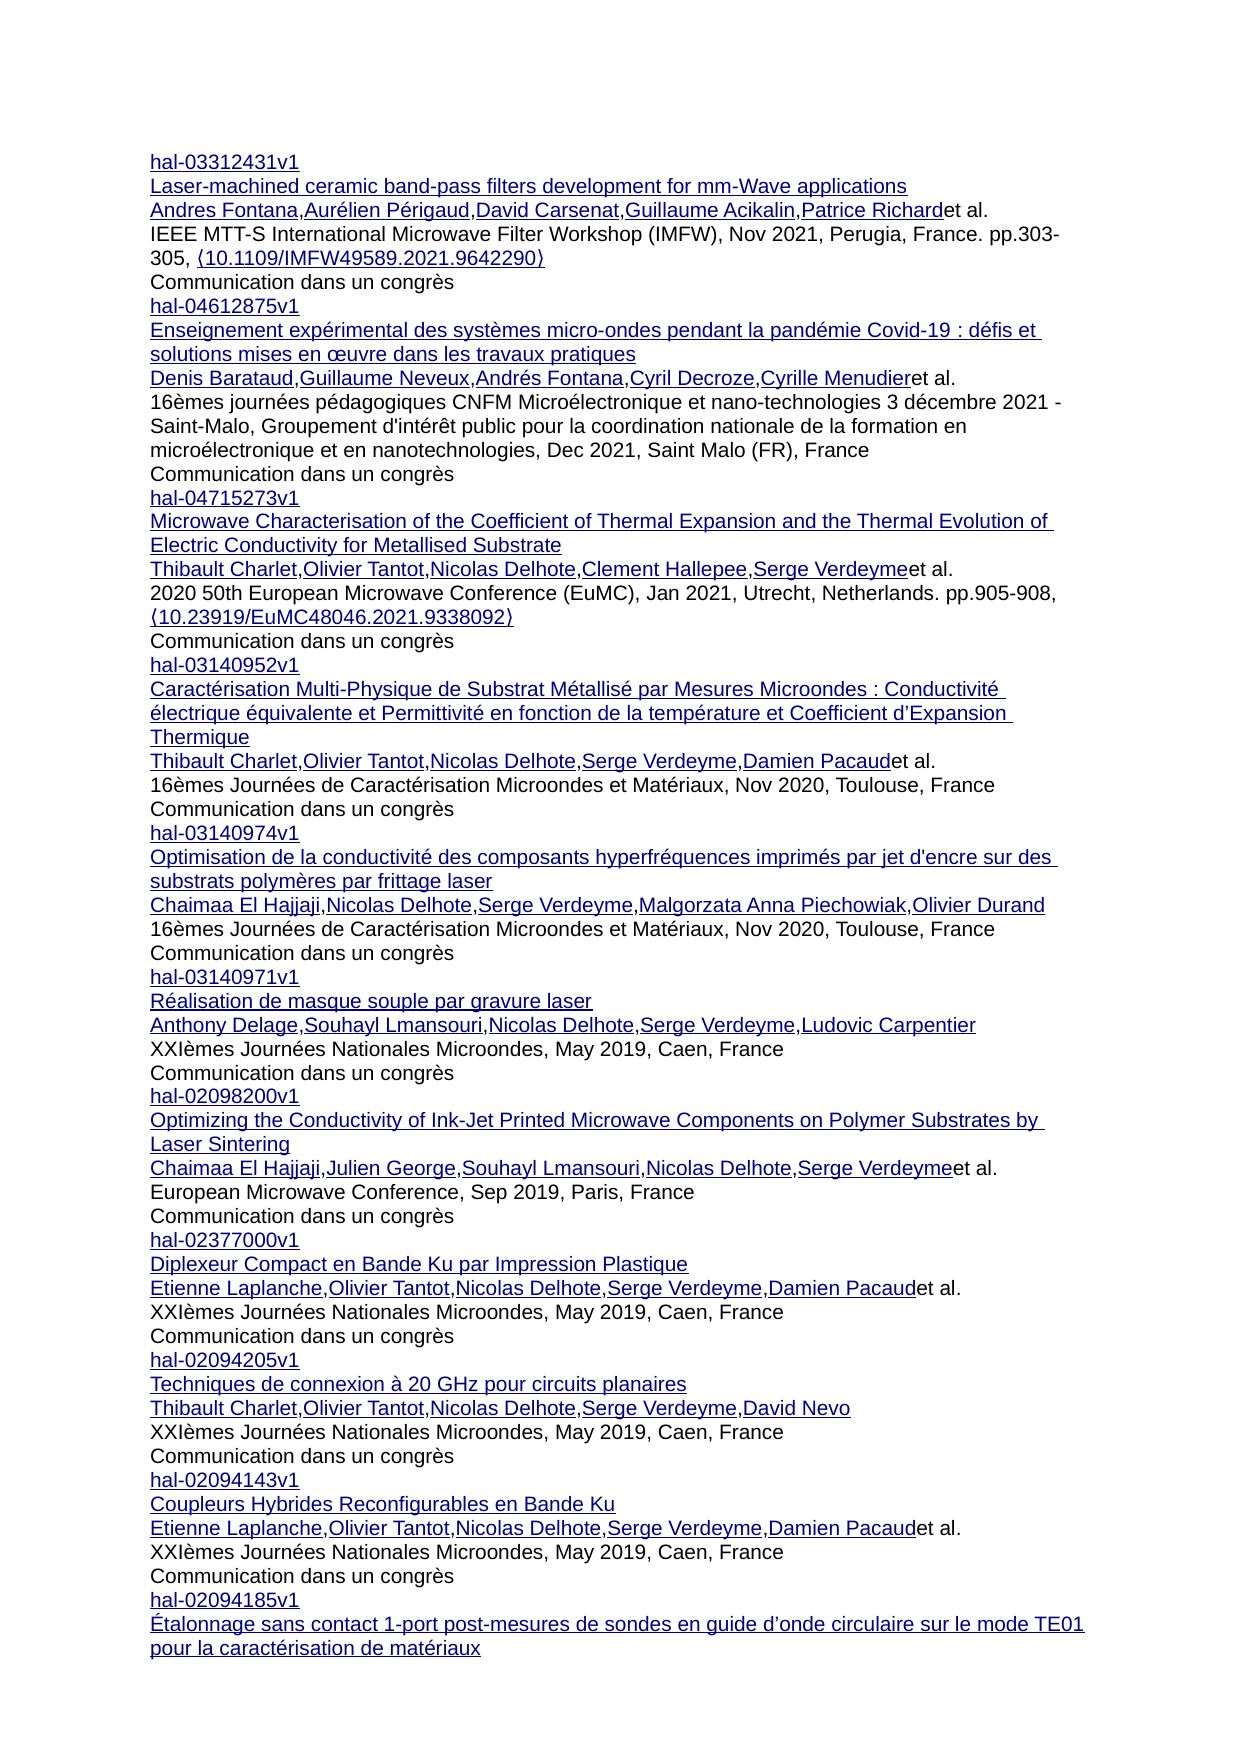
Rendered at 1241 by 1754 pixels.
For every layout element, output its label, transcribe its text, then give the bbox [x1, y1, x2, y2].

table_cell Coupleurs Hybrides Reconfigurables en Bande Ku Etienne Laplanche,Olivier Tantot,Nicolas Delhote,Serge Verdeyme,Damien Pacaudet al. XXIèmes Journées Nationales Microondes, May 2019, Caen, France Communication dans un congrès hal-02094185v1 [150, 1492, 1090, 1611]
table_cell Réalisation de masque souple par gravure laser Anthony Delage,Souhayl Lmansouri,Nicolas Delhote,Serge Verdeyme,Ludovic Carpentier XXIèmes Journées Nationales Microondes, May 2019, Caen, France Communication dans un congrès hal-02098200v1 [150, 989, 1090, 1108]
table_cell Étalonnage sans contact 1-port post-mesures de sondes en guide d’onde circulaire sur le mode TE01 pour la caractérisation de matériaux [150, 1611, 1090, 1659]
table_cell Optimisation de la conductivité des composants hyperfréquences imprimés par jet d'encre sur des substrats polymères par frittage laser Chaimaa El Hajjaji,Nicolas Delhote,Serge Verdeyme,Malgorzata Anna Piechowiak,Olivier Durand 16èmes Journées de Caractérisation Microondes et Matériaux, Nov 2020, Toulouse, France Communication dans un congrès hal-03140971v1 [150, 845, 1090, 988]
table_cell Laser-machined ceramic band-pass filters development for mm-Wave applications Andres Fontana,Aurélien Périgaud,David Carsenat,Guillaume Acikalin,Patrice Richardet al. IEEE MTT-S International Microwave Filter Workshop (IMFW), Nov 2021, Perugia, France. pp.303-305, ⟨10.1109/IMFW49589.2021.9642290⟩ Communication dans un congrès hal-04612875v1 [150, 174, 1090, 318]
table_cell Enseignement expérimental des systèmes micro-ondes pendant la pandémie Covid-19 : défis et solutions mises en œuvre dans les travaux pratiques Denis Barataud,Guillaume Neveux,Andrés Fontana,Cyril Decroze,Cyrille Menudieret al. 16èmes journées pédagogiques CNFM Microélectronique et nano-technologies 3 décembre 2021 - Saint-Malo, Groupement d'intérêt public pour la coordination nationale de la formation en microélectronique et en nanotechnologies, Dec 2021, Saint Malo (FR), France Communication dans un congrès hal-04715273v1 [150, 318, 1090, 509]
table_cell Microwave Characterisation of the Coefficient of Thermal Expansion and the Thermal Evolution of Electric Conductivity for Metallised Substrate Thibault Charlet,Olivier Tantot,Nicolas Delhote,Clement Hallepee,Serge Verdeymeet al. 2020 50th European Microwave Conference (EuMC), Jan 2021, Utrecht, Netherlands. pp.905-908, ⟨10.23919/EuMC48046.2021.9338092⟩ Communication dans un congrès hal-03140952v1 [150, 509, 1090, 677]
table_cell Optimizing the Conductivity of Ink-Jet Printed Microwave Components on Polymer Substrates by Laser Sintering Chaimaa El Hajjaji,Julien George,Souhayl Lmansouri,Nicolas Delhote,Serge Verdeymeet al. European Microwave Conference, Sep 2019, Paris, France Communication dans un congrès hal-02377000v1 [150, 1108, 1090, 1252]
table_cell Techniques de connexion à 20 GHz pour circuits planaires Thibault Charlet,Olivier Tantot,Nicolas Delhote,Serge Verdeyme,David Nevo XXIèmes Journées Nationales Microondes, May 2019, Caen, France Communication dans un congrès hal-02094143v1 [150, 1372, 1090, 1492]
table_cell Caractérisation Multi-Physique de Substrat Métallisé par Mesures Microondes : Conductivité électrique équivalente et Permittivité en fonction de la température et Coefficient d’Expansion Thermique Thibault Charlet,Olivier Tantot,Nicolas Delhote,Serge Verdeyme,Damien Pacaudet al. 16èmes Journées de Caractérisation Microondes et Matériaux, Nov 2020, Toulouse, France Communication dans un congrès hal-03140974v1 [150, 677, 1090, 845]
table_cell hal-03312431v1 [150, 150, 1090, 174]
table_cell Diplexeur Compact en Bande Ku par Impression Plastique Etienne Laplanche,Olivier Tantot,Nicolas Delhote,Serge Verdeyme,Damien Pacaudet al. XXIèmes Journées Nationales Microondes, May 2019, Caen, France Communication dans un congrès hal-02094205v1 [150, 1252, 1090, 1372]
